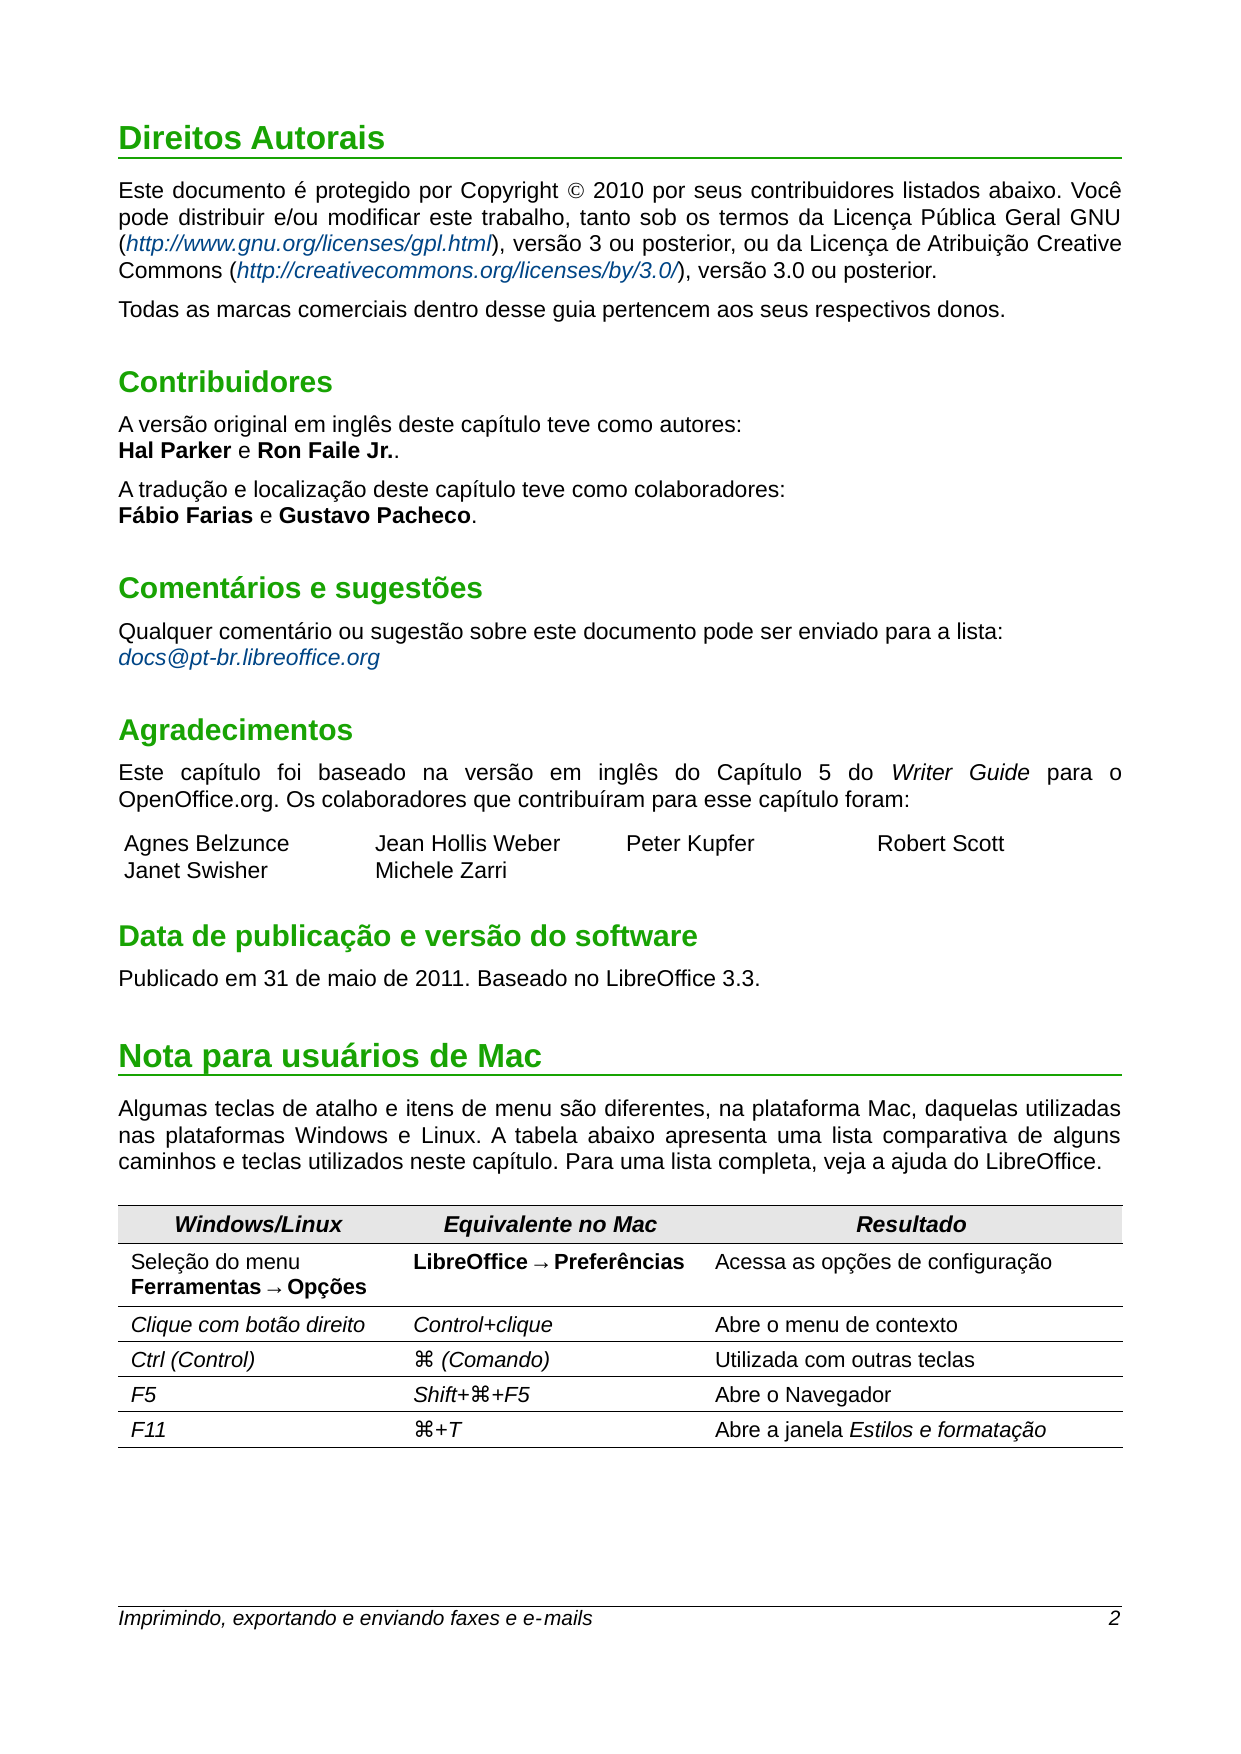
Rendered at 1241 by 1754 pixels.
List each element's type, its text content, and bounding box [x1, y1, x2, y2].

text A versão original em inglês deste capítulo teve como autores: Hal Parker e Ron Faile Jr.. [118, 411, 1122, 463]
table_cell Control+clique [401, 1307, 702, 1341]
table_cell LibreOffice → Preferências [401, 1244, 702, 1306]
text Contribuidores [118, 364, 1122, 398]
table_cell Abre a janela Estilos e formatação [702, 1412, 1122, 1447]
table_header Equivalente no Mac [401, 1206, 702, 1243]
table_cell Shift+z+F5 [401, 1377, 702, 1411]
table_cell Abre o Navegador [702, 1377, 1122, 1411]
text Data de publicação e versão do software [118, 918, 1122, 953]
table_header Windows/Linux [118, 1206, 401, 1243]
table_cell Seleção do menu Ferramentas → Opções [118, 1244, 401, 1306]
table_header Agnes Belzunce Janet Swisher [118, 825, 369, 889]
table_cell z (Comando) [401, 1342, 702, 1376]
table_cell Clique com botão direito [118, 1307, 401, 1341]
table_header Peter Kupfer [620, 825, 871, 889]
table_cell z+T [401, 1412, 702, 1447]
text Este capítulo foi baseado na versão em inglês do Capítulo 5 do Writer Guide para o OpenOffice.org. Os colaboradores que contribuíram para esse capítulo foram: [118, 759, 1122, 812]
table_cell F5 [118, 1377, 401, 1411]
table_cell Utilizada com outras teclas [702, 1342, 1122, 1376]
subtitle Nota para usuários de Mac [118, 1036, 1122, 1074]
table_header Robert Scott [871, 825, 1122, 889]
text Comentários e sugestões [118, 571, 1122, 605]
text Todas as marcas comerciais dentro desse guia pertencem aos seus respectivos donos. [118, 296, 1122, 322]
text Qualquer comentário ou sugestão sobre este documento pode ser enviado para a lista: docs@pt-br.libreoffice.org [118, 618, 1122, 670]
text Publicado em 31 de maio de 2011. Baseado no LibreOffice 3.3. [118, 965, 1122, 992]
table_cell F11 [118, 1412, 401, 1447]
text A tradução e localização deste capítulo teve como colaboradores: Fábio Farias e Gustavo Pacheco. [118, 476, 1122, 529]
table_header Jean Hollis Weber Michele Zarri [369, 825, 620, 889]
text Este documento é protegido por Copyright © 2010 por seus contribuidores listados abaixo. Você pode distribuir e/ou modificar este trabalho, tanto sob os termos da Licença Pública Geral GNU (http://www.gnu.org/licenses/gpl.html), versão 3 ou posterior, ou da Licença de Atribuição Creative Commons (http://creativecommons.org/licenses/by/3.0/), versão 3.0 ou posterior. [118, 177, 1122, 283]
table_cell Acessa as opções de configuração [702, 1244, 1122, 1306]
table_cell Abre o menu de contexto [702, 1307, 1122, 1341]
subtitle Direitos Autorais [118, 118, 1122, 157]
table_header Resultado [702, 1206, 1122, 1243]
table_cell Ctrl (Control) [118, 1342, 401, 1376]
text Algumas teclas de atalho e itens de menu são diferentes, na plataforma Mac, daquelas utilizadas nas plataformas Windows e Linux. A tabela abaixo apresenta uma lista comparativa de alguns caminhos e teclas utilizados neste capítulo. Para uma lista completa, veja a ajuda do LibreOffice. [118, 1095, 1122, 1174]
text Agradecimentos [118, 712, 1122, 747]
